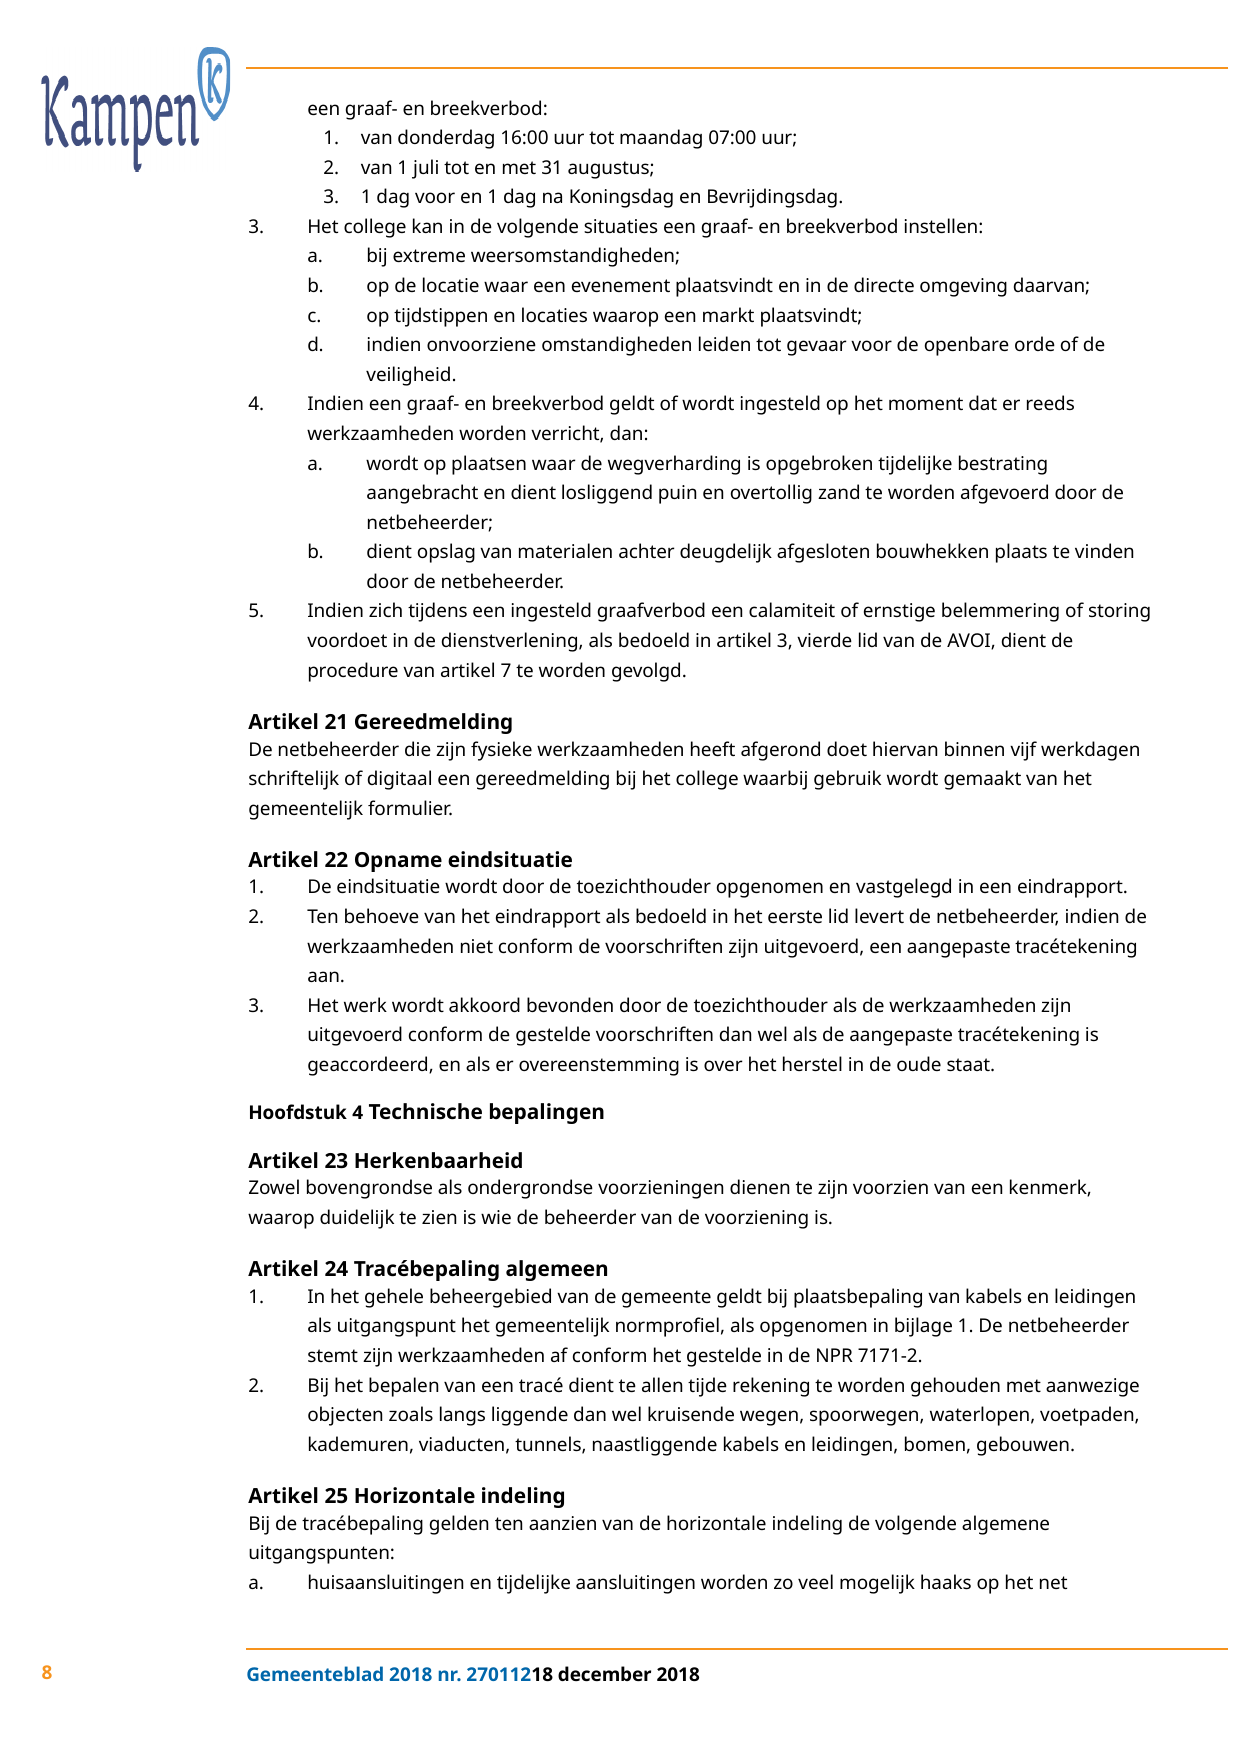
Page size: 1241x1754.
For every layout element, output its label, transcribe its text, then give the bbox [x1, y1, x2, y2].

text Bij de tracébepaling gelden ten aanzien van de horizontale indeling de volgende algemene uitgangspunten: [248, 1510, 1152, 1565]
list op de locatie waar een evenement plaatsvindt en in de directe omgeving daarvan; [307, 272, 1152, 298]
text Artikel 23 Herkenbaarheid [248, 1146, 1152, 1174]
list van 1 juli tot en met 31 augustus; [323, 154, 1152, 180]
text Hoofdstuk 4 Technische bepalingen [248, 1097, 1152, 1125]
list dient opslag van materialen achter deugdelijk afgesloten bouwhekken plaats te vinden door de netbeheerder. [307, 538, 1152, 594]
list De eindsituatie wordt door de toezichthouder opgenomen en vastgelegd in een eindrapport. [248, 874, 1152, 899]
list Indien zich tijdens een ingesteld graafverbod een calamiteit of ernstige belemmering of storing voordoet in de dienstverlening, als bedoeld in artikel 3, vierde lid van de AVOI, dient de procedure van artikel 7 te worden gevolgd. [248, 598, 1152, 683]
list wordt op plaatsen waar de wegverharding is opgebroken tijdelijke bestrating aangebracht en dient losliggend puin en overtollig zand te worden afgevoerd door de netbeheerder; [307, 450, 1152, 535]
list van donderdag 16:00 uur tot maandag 07:00 uur; [323, 124, 1152, 150]
text De netbeheerder die zijn fysieke werkzaamheden heeft afgerond doet hiervan binnen vijf werkdagen schriftelijk of digitaal een gereedmelding bij het college waarbij gebruik wordt gemaakt van het gemeentelijk formulier. [248, 736, 1152, 821]
list bij extreme weersomstandigheden; [307, 243, 1152, 268]
list Ten behoeve van het eindrapport als bedoeld in het eerste lid levert de netbeheerder, indien de werkzaamheden niet conform de voorschriften zijn uitgevoerd, een aangepaste tracétekening aan. [248, 903, 1152, 988]
list huisaansluitingen en tijdelijke aansluitingen worden zo veel mogelijk haaks op het net [248, 1569, 1152, 1595]
list Het college kan in de volgende situaties een graaf- en breekverbod instellen: [248, 213, 1152, 239]
text Artikel 22 Opname eindsituatie [248, 845, 1152, 874]
text Artikel 25 Horizontale indeling [248, 1481, 1152, 1510]
list op tijdstippen en locaties waarop een markt plaatsvindt; [307, 302, 1152, 328]
list Indien een graaf- en breekverbod geldt of wordt ingesteld op het moment dat er reeds werkzaamheden worden verricht, dan: [248, 391, 1152, 446]
text Zowel bovengrondse als ondergrondse voorzieningen dienen te zijn voorzien van een kenmerk, waarop duidelijk te zien is wie de beheerder van de voorziening is. [248, 1174, 1152, 1230]
text Artikel 21 Gereedmelding [248, 707, 1152, 736]
list Bij het bepalen van een tracé dient te allen tijde rekening te worden gehouden met aanwezige objecten zoals langs liggende dan wel kruisende wegen, spoorwegen, waterlopen, voetpaden, kademuren, viaducten, tunnels, naastliggende kabels en leidingen, bomen, gebouwen. [248, 1372, 1152, 1457]
text Artikel 24 Tracébepaling algemeen [248, 1254, 1152, 1283]
list indien onvoorziene omstandigheden leiden tot gevaar voor de openbare orde of de veiligheid. [307, 331, 1152, 387]
list In het gehele beheergebied van de gemeente geldt bij plaatsbepaling van kabels en leidingen als uitgangspunt het gemeentelijk normprofiel, als opgenomen in bijlage 1. De netbeheerder stemt zijn werkzaamheden af conform het gestelde in de NPR 7171-2. [248, 1283, 1152, 1368]
list Het werk wordt akkoord bevonden door de toezichthouder als de werkzaamheden zijn uitgevoerd conform de gestelde voorschriften dan wel als de aangepaste tracétekening is geaccordeerd, en als er overeenstemming is over het herstel in de oude staat. [248, 992, 1152, 1077]
list 1 dag voor en 1 dag na Koningsdag en Bevrijdingsdag. [323, 183, 1152, 209]
picture [41, 47, 231, 172]
list een graaf- en breekverbod: [248, 95, 1152, 121]
